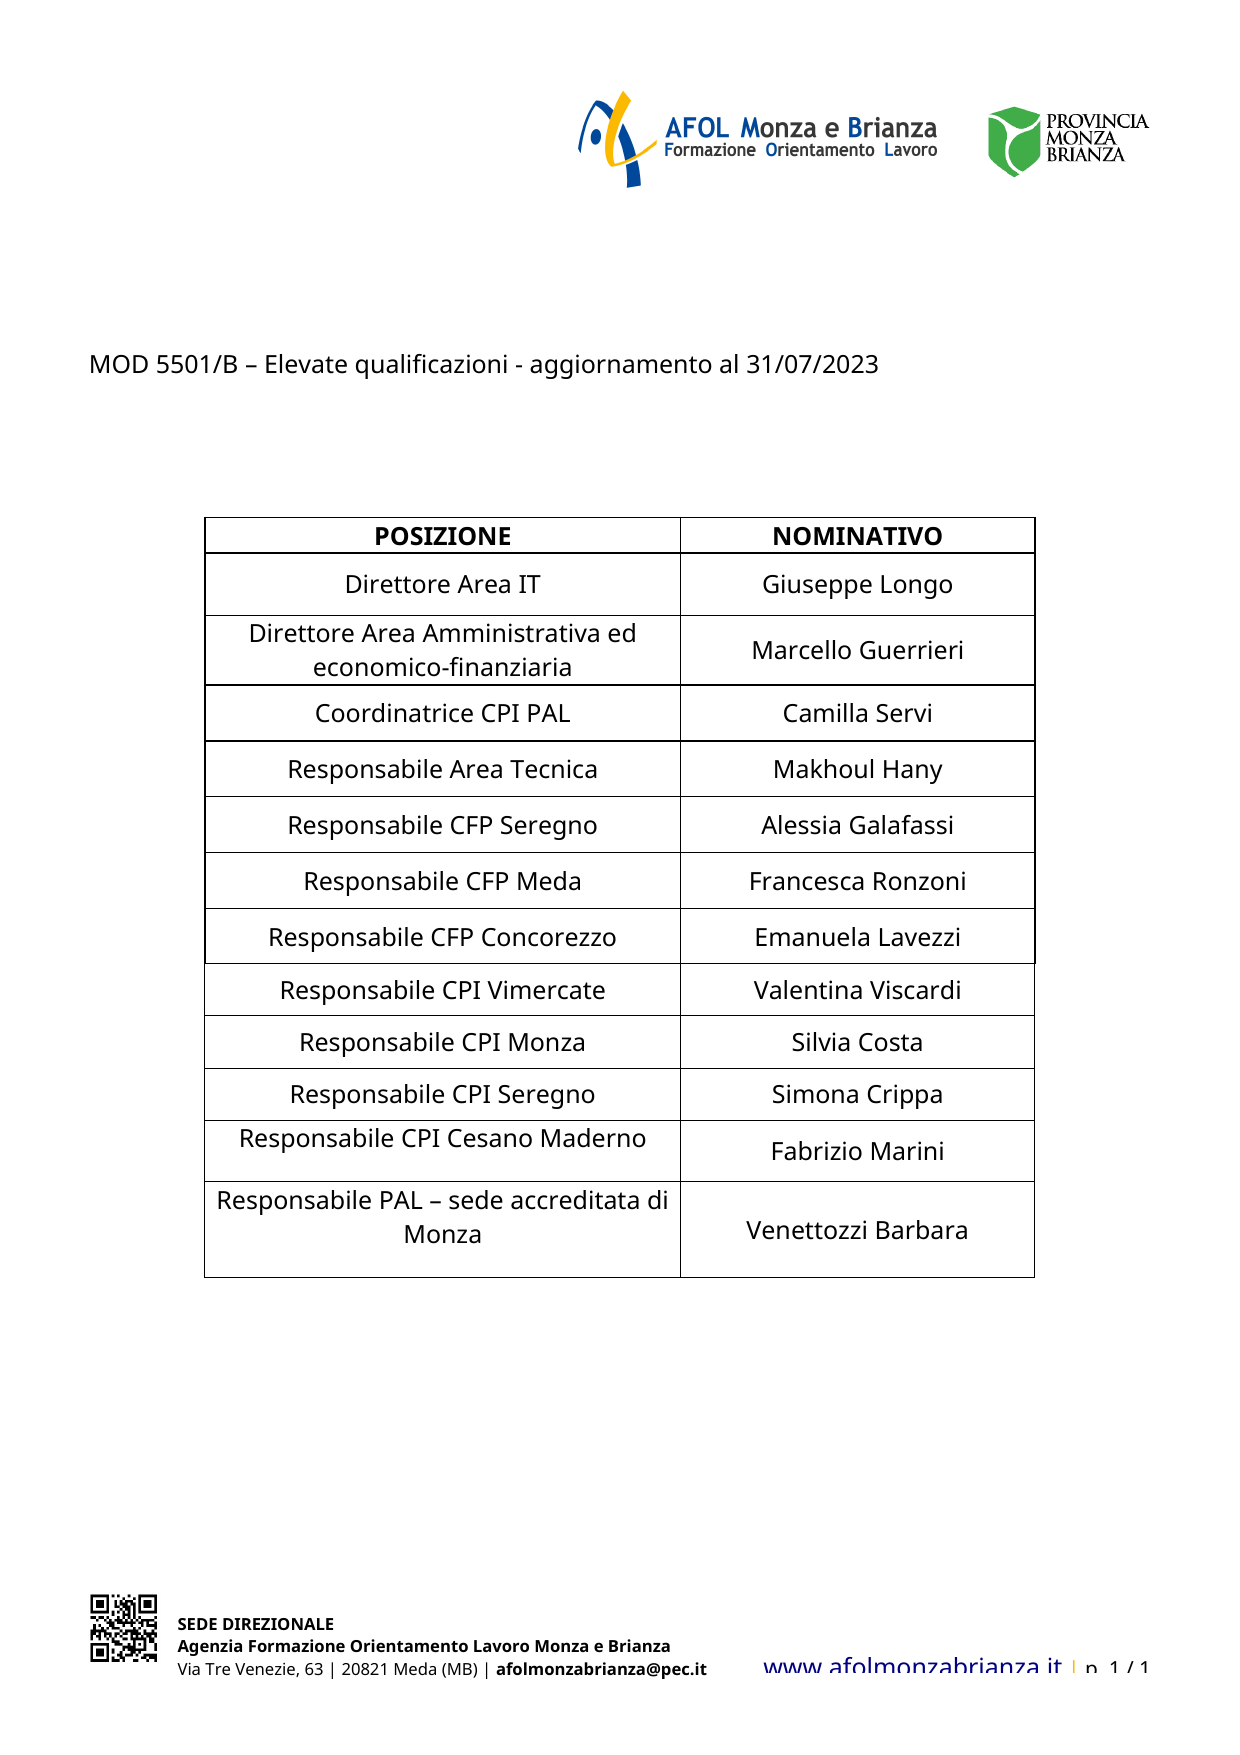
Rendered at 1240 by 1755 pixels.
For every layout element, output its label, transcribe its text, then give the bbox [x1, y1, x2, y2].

table_cell Coordinatrice CPI PAL [206, 686, 680, 740]
table_cell Alessia Galafassi [681, 797, 1034, 852]
table_cell Direttore Area Amministrativa ed economico-finanziaria [206, 616, 680, 684]
table_cell Simona Crippa [681, 1069, 1034, 1119]
table_cell Fabrizio Marini [681, 1121, 1034, 1181]
table_cell Responsabile Area Tecnica [206, 742, 680, 796]
table_cell Direttore Area IT [206, 554, 680, 614]
table_cell Emanuela Lavezzi [681, 909, 1034, 963]
table_cell Valentina Viscardi [681, 964, 1034, 1015]
table_cell Responsabile CPI Vimercate [205, 964, 680, 1015]
table_header NOMINATIVO [681, 518, 1034, 552]
table_cell Responsabile CPI Seregno [205, 1069, 680, 1119]
table_header POSIZIONE [206, 518, 680, 552]
table_cell Giuseppe Longo [681, 554, 1034, 614]
table_cell Marcello Guerrieri [681, 616, 1034, 684]
table_cell Responsabile CFP Meda [206, 853, 680, 907]
table_cell Silvia Costa [681, 1016, 1034, 1067]
table_cell Responsabile CPI Cesano Maderno [205, 1121, 680, 1181]
table_cell Responsabile PAL – sede accreditata di Monza [205, 1182, 680, 1277]
table_cell Venettozzi Barbara [681, 1182, 1034, 1277]
table_cell Camilla Servi [681, 686, 1034, 740]
text MOD 5501/B – Elevate qualificazioni - aggiornamento al 31/07/2023 [89, 346, 1151, 380]
table_cell Responsabile CFP Concorezzo [206, 909, 680, 963]
table_cell Makhoul Hany [681, 742, 1034, 796]
table_cell Responsabile CPI Monza [205, 1016, 680, 1067]
table_cell Responsabile CFP Seregno [206, 797, 680, 852]
table_cell Francesca Ronzoni [681, 853, 1034, 907]
